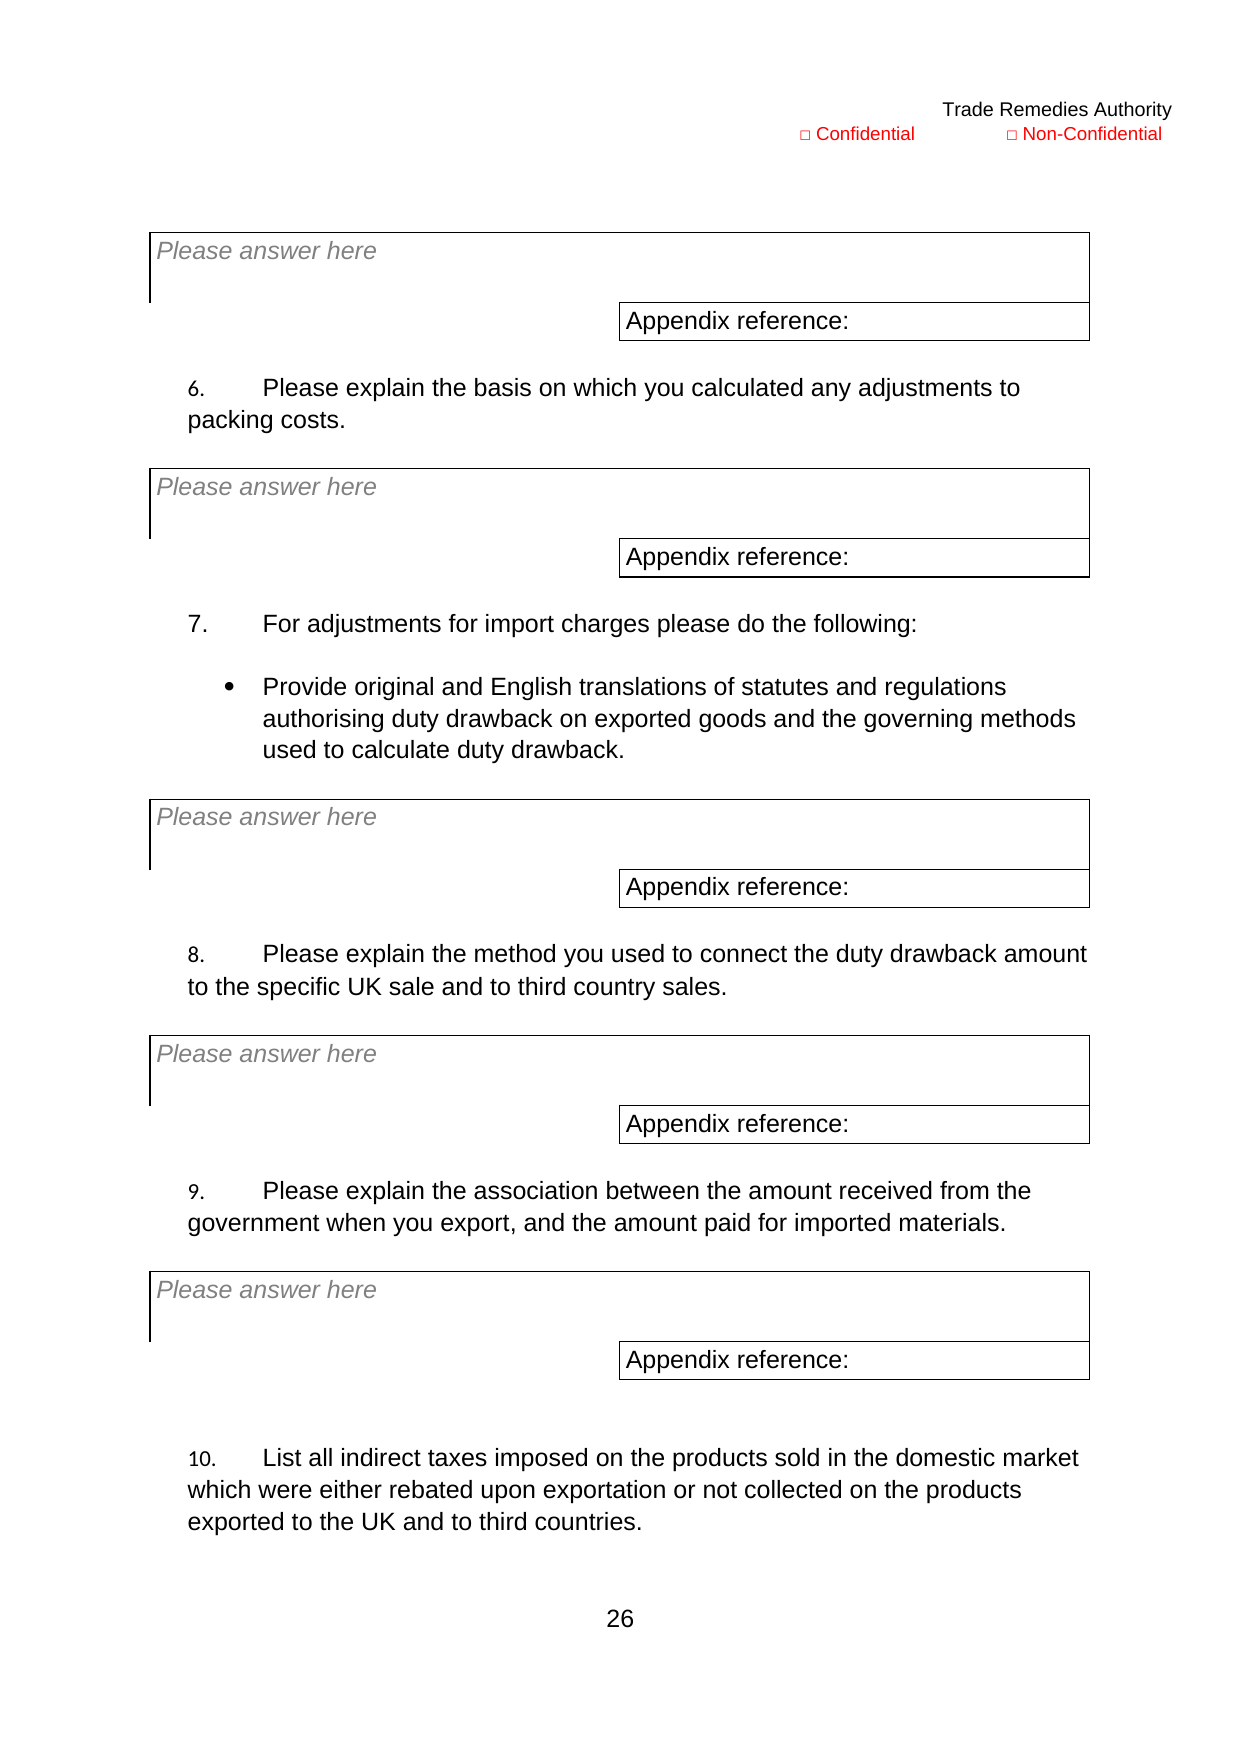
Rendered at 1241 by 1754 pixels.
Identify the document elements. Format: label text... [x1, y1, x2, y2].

list Provide original and English translations of statutes and regulations authorising duty drawback on exported goods and the governing methods used to calculate duty drawback. [225, 672, 1090, 764]
list List all indirect taxes imposed on the products sold in the domestic market which were either rebated upon exportation or not collected on the products exported to the UK and to third countries. [187, 1443, 1090, 1536]
list Please explain the basis on which you calculated any adjustments to packing costs. [187, 373, 1090, 433]
table_cell Appendix reference: [620, 539, 1089, 576]
table_cell Appendix reference: [620, 870, 1089, 907]
table_cell [150, 1106, 619, 1143]
table_cell [150, 303, 619, 340]
table_cell Appendix reference: [620, 1106, 1089, 1143]
table_cell [150, 870, 619, 907]
table_header Please answer here [151, 1036, 1089, 1104]
table_header Please answer here [151, 1272, 1089, 1341]
table_cell [150, 1342, 619, 1379]
table_header Please answer here [151, 469, 1089, 538]
list For adjustments for import charges please do the following: [187, 609, 1090, 638]
table_cell [150, 539, 619, 576]
list Please explain the association between the amount received from the government when you export, and the amount paid for imported materials. [187, 1176, 1090, 1236]
table_header Please answer here [151, 800, 1089, 868]
table_cell Appendix reference: [620, 303, 1089, 340]
list Please explain the method you used to connect the duty drawback amount to the specific UK sale and to third country sales. [187, 939, 1090, 1000]
table_cell Appendix reference: [620, 1342, 1089, 1379]
table_header Please answer here [151, 233, 1089, 302]
